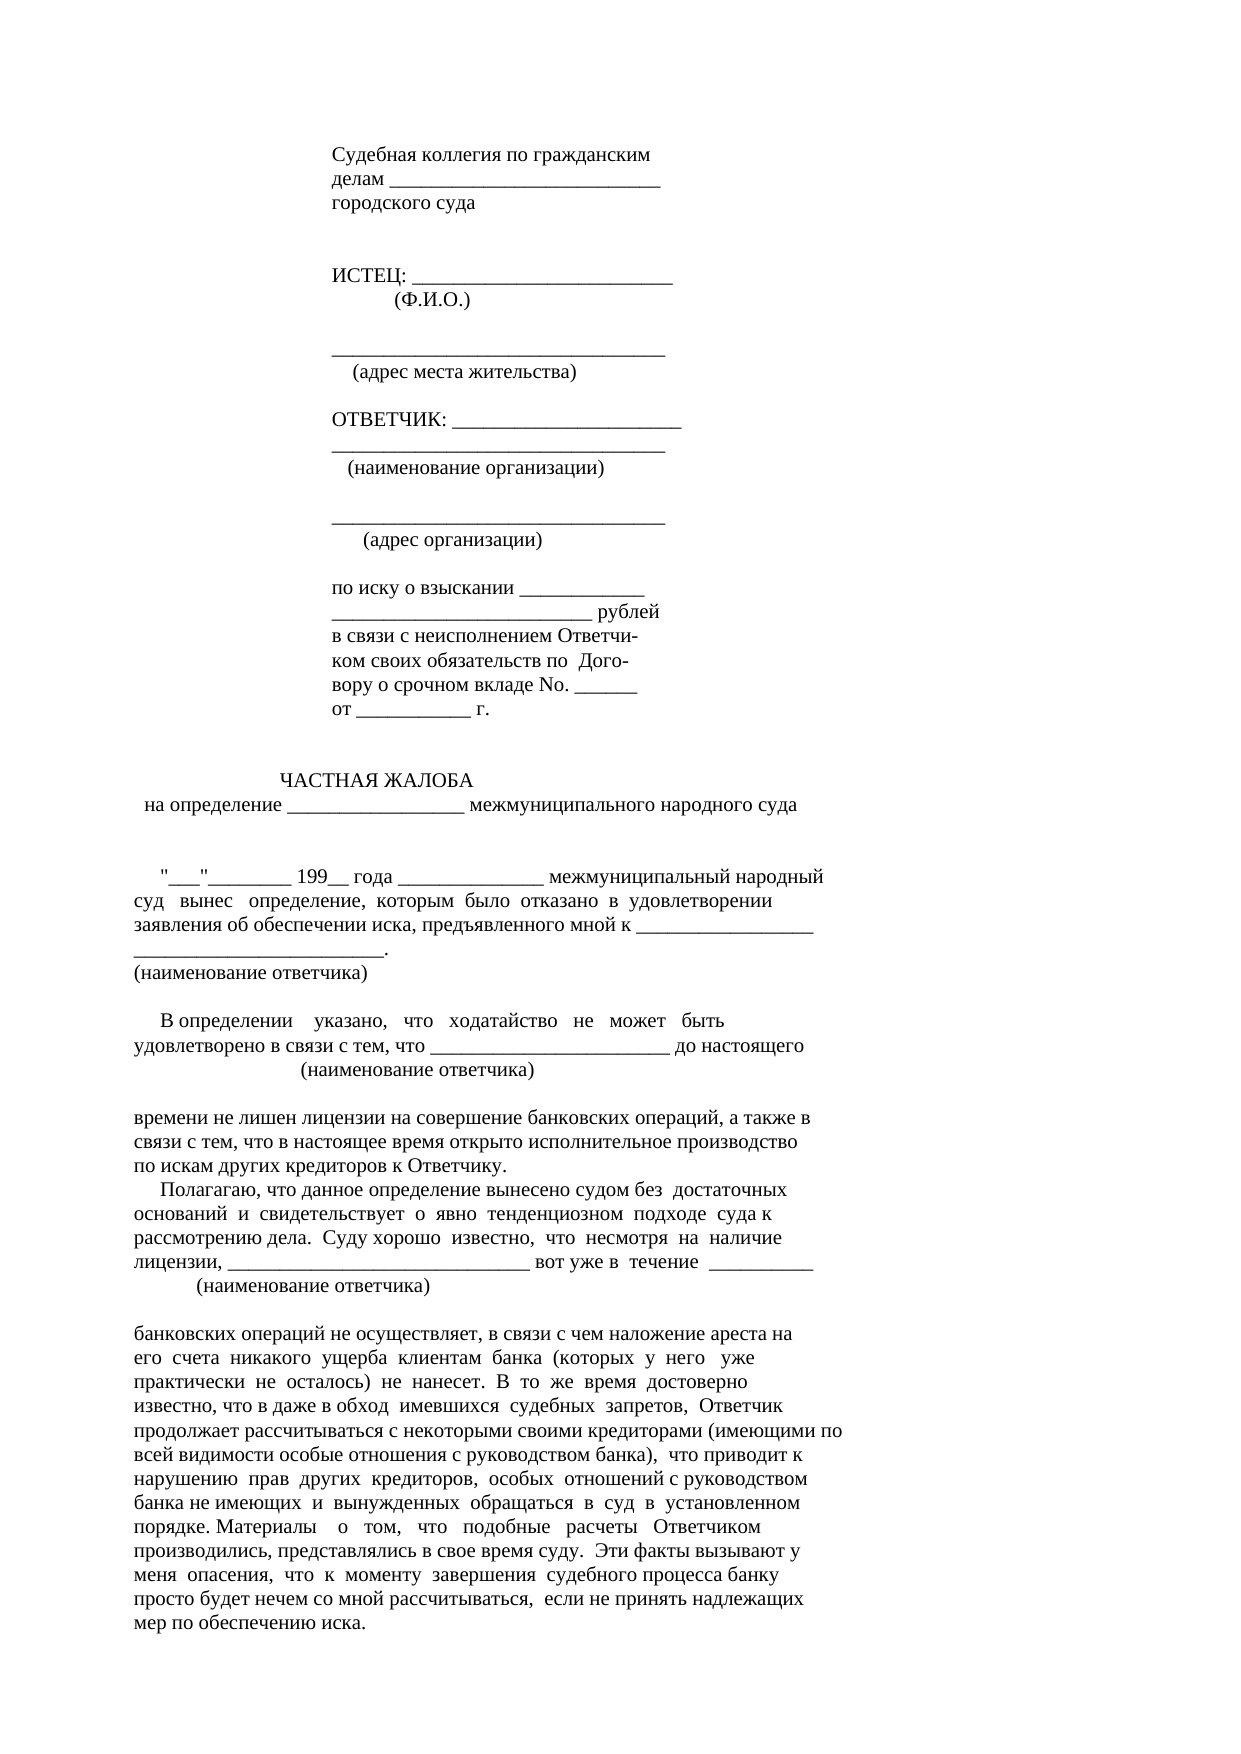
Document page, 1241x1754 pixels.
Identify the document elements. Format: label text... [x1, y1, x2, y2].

text (наименование ответчика) [118, 960, 1122, 984]
text известно, что в даже в обход имевшихся судебных запретов, Ответчик [118, 1393, 1122, 1417]
text рассмотрению дела. Суду хорошо известно, что несмотря на наличие [118, 1225, 1122, 1249]
text времени не лишен лицензии на совершение банковских операций, а также в [118, 1105, 1122, 1129]
text В определении указано, что ходатайство не может быть [118, 1008, 1122, 1032]
text ОТВЕТЧИК: ______________________ [118, 407, 1122, 431]
text (наименование организации) [118, 455, 1122, 479]
text связи с тем, что в настоящее время открыто исполнительное производство [118, 1129, 1122, 1153]
text всей видимости особые отношения с руководством банка), что приводит к [118, 1442, 1122, 1466]
text (Ф.И.О.) [118, 287, 1122, 311]
text просто будет нечем со мной рассчитываться, если не принять надлежащих [118, 1586, 1122, 1610]
text в связи с неисполнением Ответчи- [118, 623, 1122, 647]
text банка не имеющих и вынужденных обращаться в суд в установленном [118, 1490, 1122, 1514]
text (адрес организации) [118, 527, 1122, 551]
text ИСТЕЦ: _________________________ [118, 262, 1122, 287]
text делам __________________________ [118, 166, 1122, 190]
text мер по обеспечению иска. [118, 1610, 1122, 1634]
text меня опасения, что к моменту завершения судебного процесса банку [118, 1562, 1122, 1586]
text ________________________. [118, 936, 1122, 960]
text продолжает рассчитываться с некоторыми своими кредиторами (имеющими по [118, 1417, 1122, 1442]
text (наименование ответчика) [118, 1273, 1122, 1297]
text нарушению прав других кредиторов, особых отношений с руководством [118, 1466, 1122, 1490]
text "___"________ 199__ года ______________ межмуниципальный народный [118, 864, 1122, 888]
text банковских операций не осуществляет, в связи с чем наложение ареста на [118, 1321, 1122, 1345]
text ком своих обязательств по Дого- [118, 647, 1122, 672]
text суд вынес определение, которым было отказано в удовлетворении [118, 888, 1122, 912]
text по иску о взыскании ____________ [118, 575, 1122, 599]
text городского суда [118, 190, 1122, 214]
text ________________________________ [118, 335, 1122, 359]
text ________________________________ [118, 503, 1122, 527]
text заявления об обеспечении иска, предъявленного мной к _________________ [118, 912, 1122, 936]
text Судебная коллегия по гражданским [118, 142, 1122, 166]
text оснований и свидетельствует о явно тенденциозном подходе суда к [118, 1201, 1122, 1225]
text производились, представлялись в свое время суду. Эти факты вызывают у [118, 1538, 1122, 1562]
text порядке. Материалы о том, что подобные расчеты Ответчиком [118, 1514, 1122, 1538]
text удовлетворено в связи с тем, что _______________________ до настоящего [118, 1032, 1122, 1057]
text его счета никакого ущерба клиентам банка (которых у него уже [118, 1345, 1122, 1369]
text лицензии, _____________________________ вот уже в течение __________ [118, 1249, 1122, 1273]
text Полагагаю, что данное определение вынесено судом без достаточных [118, 1177, 1122, 1201]
text ________________________________ [118, 431, 1122, 455]
text на определение _________________ межмуниципального народного суда [118, 792, 1122, 816]
text от ___________ г. [118, 696, 1122, 720]
text _________________________ рублей [118, 599, 1122, 623]
text (адрес места жительства) [118, 359, 1122, 383]
text (наименование ответчика) [118, 1057, 1122, 1081]
text ЧАСТНАЯ ЖАЛОБА [118, 768, 1122, 792]
text вору о срочном вкладе No. ______ [118, 672, 1122, 696]
text по искам других кредиторов к Ответчику. [118, 1153, 1122, 1177]
text практически не осталось) не нанесет. В то же время достоверно [118, 1369, 1122, 1393]
